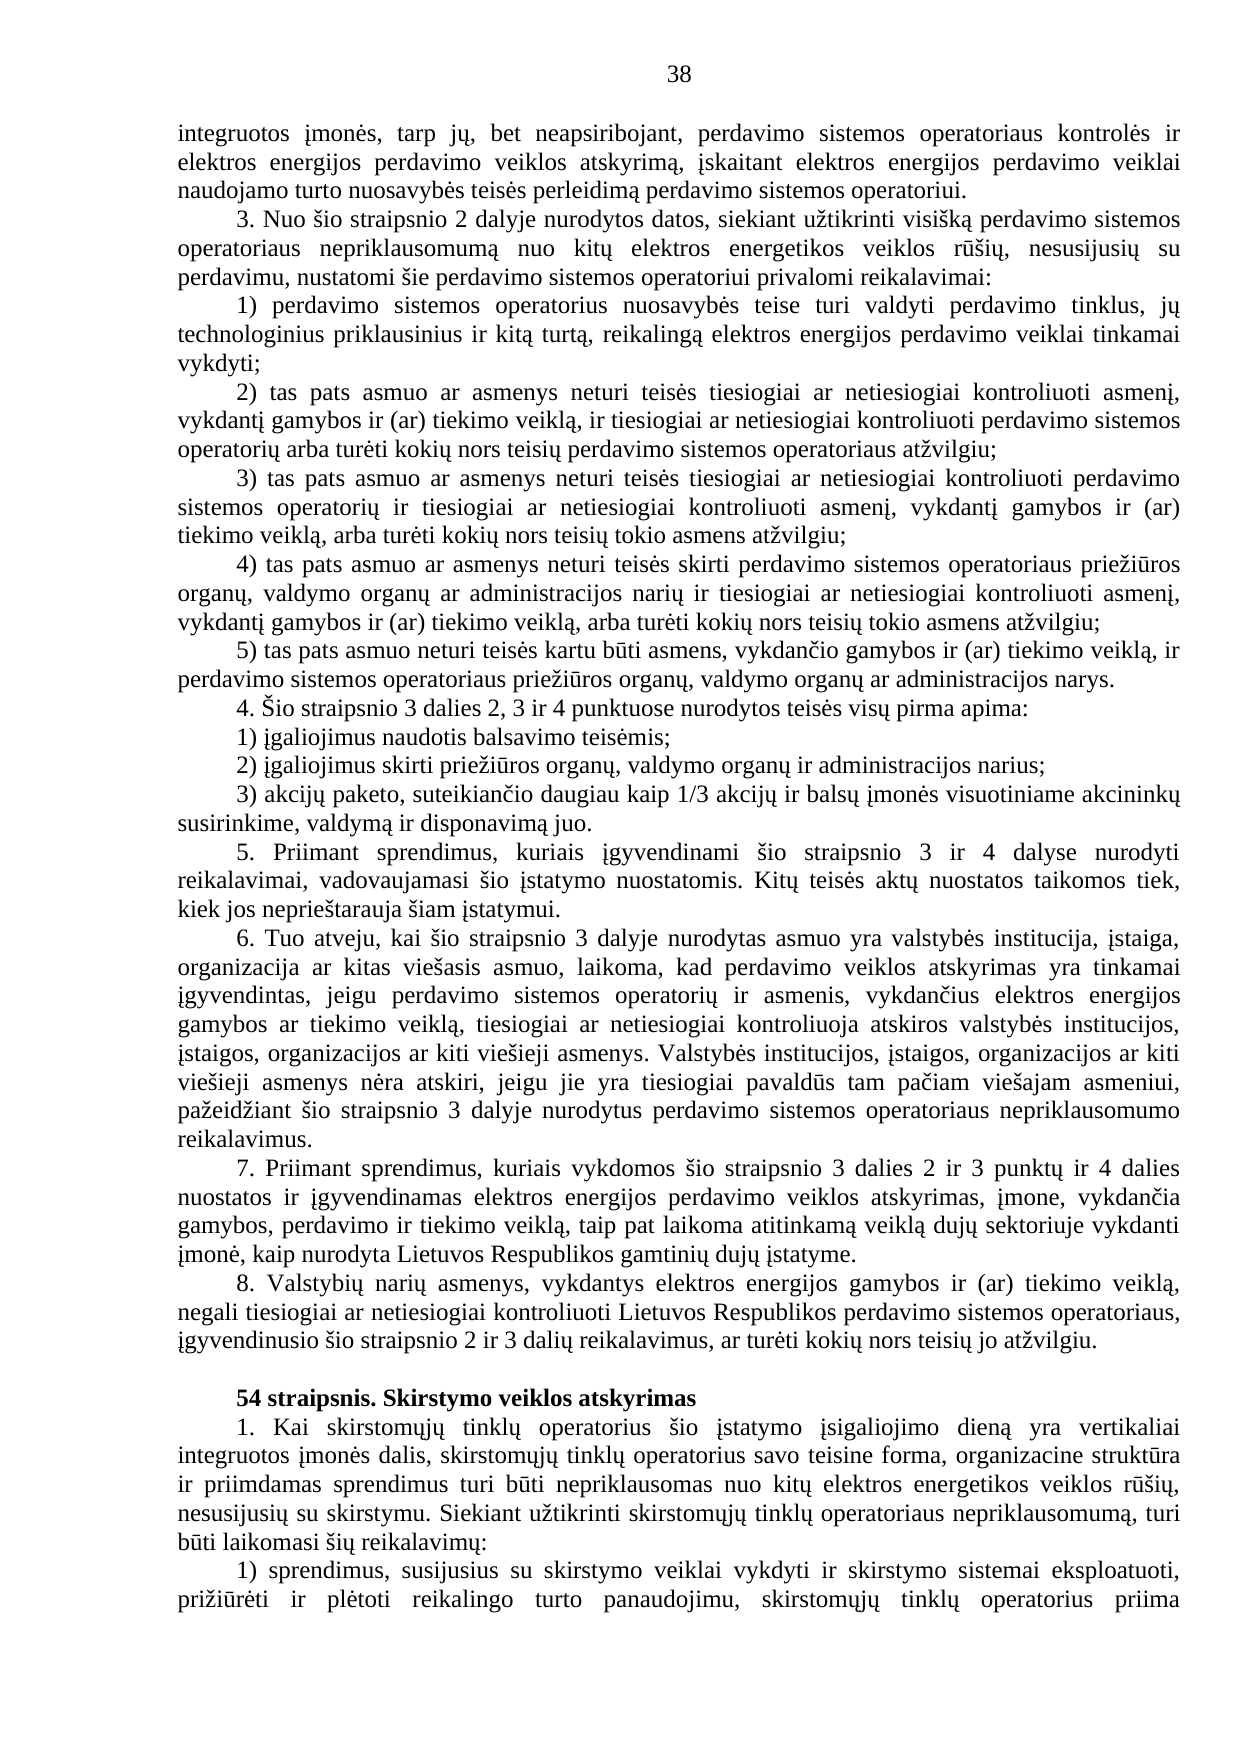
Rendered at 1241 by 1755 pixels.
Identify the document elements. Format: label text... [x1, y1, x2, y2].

text 1) įgaliojimus naudotis balsavimo teisėmis; [177, 722, 1181, 751]
text 3) tas pats asmuo ar asmenys neturi teisės tiesiogiai ar netiesiogiai kontroliuoti perdavimo sistemos operatorių ir tiesiogiai ar netiesiogiai kontroliuoti asmenį, vykdantį gamybos ir (ar) tiekimo veiklą, arba turėti kokių nors teisių tokio asmens atžvilgiu; [177, 463, 1181, 549]
text 5) tas pats asmuo neturi teisės kartu būti asmens, vykdančio gamybos ir (ar) tiekimo veiklą, ir perdavimo sistemos operatoriaus priežiūros organų, valdymo organų ar administracijos narys. [177, 636, 1181, 693]
text 54 straipsnis. Skirstymo veiklos atskyrimas [177, 1383, 1181, 1412]
text 1) perdavimo sistemos operatorius nuosavybės teise turi valdyti perdavimo tinklus, jų technologinius priklausinius ir kitą turtą, reikalingą elektros energijos perdavimo veiklai tinkamai vykdyti; [177, 291, 1181, 377]
text 4) tas pats asmuo ar asmenys neturi teisės skirti perdavimo sistemos operatoriaus priežiūros organų, valdymo organų ar administracijos narių ir tiesiogiai ar netiesiogiai kontroliuoti asmenį, vykdantį gamybos ir (ar) tiekimo veiklą, arba turėti kokių nors teisių tokio asmens atžvilgiu; [177, 549, 1181, 636]
text integruotos įmonės, tarp jų, bet neapsiribojant, perdavimo sistemos operatoriaus kontrolės ir elektros energijos perdavimo veiklos atskyrimą, įskaitant elektros energijos perdavimo veiklai naudojamo turto nuosavybės teisės perleidimą perdavimo sistemos operatoriui. [177, 118, 1181, 204]
text 3. Nuo šio straipsnio 2 dalyje nurodytos datos, siekiant užtikrinti visišką perdavimo sistemos operatoriaus nepriklausomumą nuo kitų elektros energetikos veiklos rūšių, nesusijusių su perdavimu, nustatomi šie perdavimo sistemos operatoriui privalomi reikalavimai: [177, 204, 1181, 291]
text 5. Priimant sprendimus, kuriais įgyvendinami šio straipsnio 3 ir 4 dalyse nurodyti reikalavimai, vadovaujamasi šio įstatymo nuostatomis. Kitų teisės aktų nuostatos taikomos tiek, kiek jos neprieštarauja šiam įstatymui. [177, 837, 1181, 923]
text 8. Valstybių narių asmenys, vykdantys elektros energijos gamybos ir (ar) tiekimo veiklą, negali tiesiogiai ar netiesiogiai kontroliuoti Lietuvos Respublikos perdavimo sistemos operatoriaus, įgyvendinusio šio straipsnio 2 ir 3 dalių reikalavimus, ar turėti kokių nors teisių jo atžvilgiu. [177, 1268, 1181, 1354]
text 4. Šio straipsnio 3 dalies 2, 3 ir 4 punktuose nurodytos teisės visų pirma apima: [177, 693, 1181, 722]
text 7. Priimant sprendimus, kuriais vykdomos šio straipsnio 3 dalies 2 ir 3 punktų ir 4 dalies nuostatos ir įgyvendinamas elektros energijos perdavimo veiklos atskyrimas, įmone, vykdančia gamybos, perdavimo ir tiekimo veiklą, taip pat laikoma atitinkamą veiklą dujų sektoriuje vykdanti įmonė, kaip nurodyta Lietuvos Respublikos gamtinių dujų įstatyme. [177, 1153, 1181, 1268]
text 1) sprendimus, susijusius su skirstymo veiklai vykdyti ir skirstymo sistemai eksploatuoti, prižiūrėti ir plėtoti reikalingo turto panaudojimu, skirstomųjų tinklų operatorius priima [177, 1556, 1181, 1613]
text 2) tas pats asmuo ar asmenys neturi teisės tiesiogiai ar netiesiogiai kontroliuoti asmenį, vykdantį gamybos ir (ar) tiekimo veiklą, ir tiesiogiai ar netiesiogiai kontroliuoti perdavimo sistemos operatorių arba turėti kokių nors teisių perdavimo sistemos operatoriaus atžvilgiu; [177, 377, 1181, 463]
text 3) akcijų paketo, suteikiančio daugiau kaip 1/3 akcijų ir balsų įmonės visuotiniame akcininkų susirinkime, valdymą ir disponavimą juo. [177, 779, 1181, 837]
text 2) įgaliojimus skirti priežiūros organų, valdymo organų ir administracijos narius; [177, 751, 1181, 779]
text 1. Kai skirstomųjų tinklų operatorius šio įstatymo įsigaliojimo dieną yra vertikaliai integruotos įmonės dalis, skirstomųjų tinklų operatorius savo teisine forma, organizacine struktūra ir priimdamas sprendimus turi būti nepriklausomas nuo kitų elektros energetikos veiklos rūšių, nesusijusių su skirstymu. Siekiant užtikrinti skirstomųjų tinklų operatoriaus nepriklausomumą, turi būti laikomasi šių reikalavimų: [177, 1412, 1181, 1556]
text 6. Tuo atveju, kai šio straipsnio 3 dalyje nurodytas asmuo yra valstybės institucija, įstaiga, organizacija ar kitas viešasis asmuo, laikoma, kad perdavimo veiklos atskyrimas yra tinkamai įgyvendintas, jeigu perdavimo sistemos operatorių ir asmenis, vykdančius elektros energijos gamybos ar tiekimo veiklą, tiesiogiai ar netiesiogiai kontroliuoja atskiros valstybės institucijos, įstaigos, organizacijos ar kiti viešieji asmenys. Valstybės institucijos, įstaigos, organizacijos ar kiti viešieji asmenys nėra atskiri, jeigu jie yra tiesiogiai pavaldūs tam pačiam viešajam asmeniui, pažeidžiant šio straipsnio 3 dalyje nurodytus perdavimo sistemos operatoriaus nepriklausomumo reikalavimus. [177, 923, 1181, 1153]
